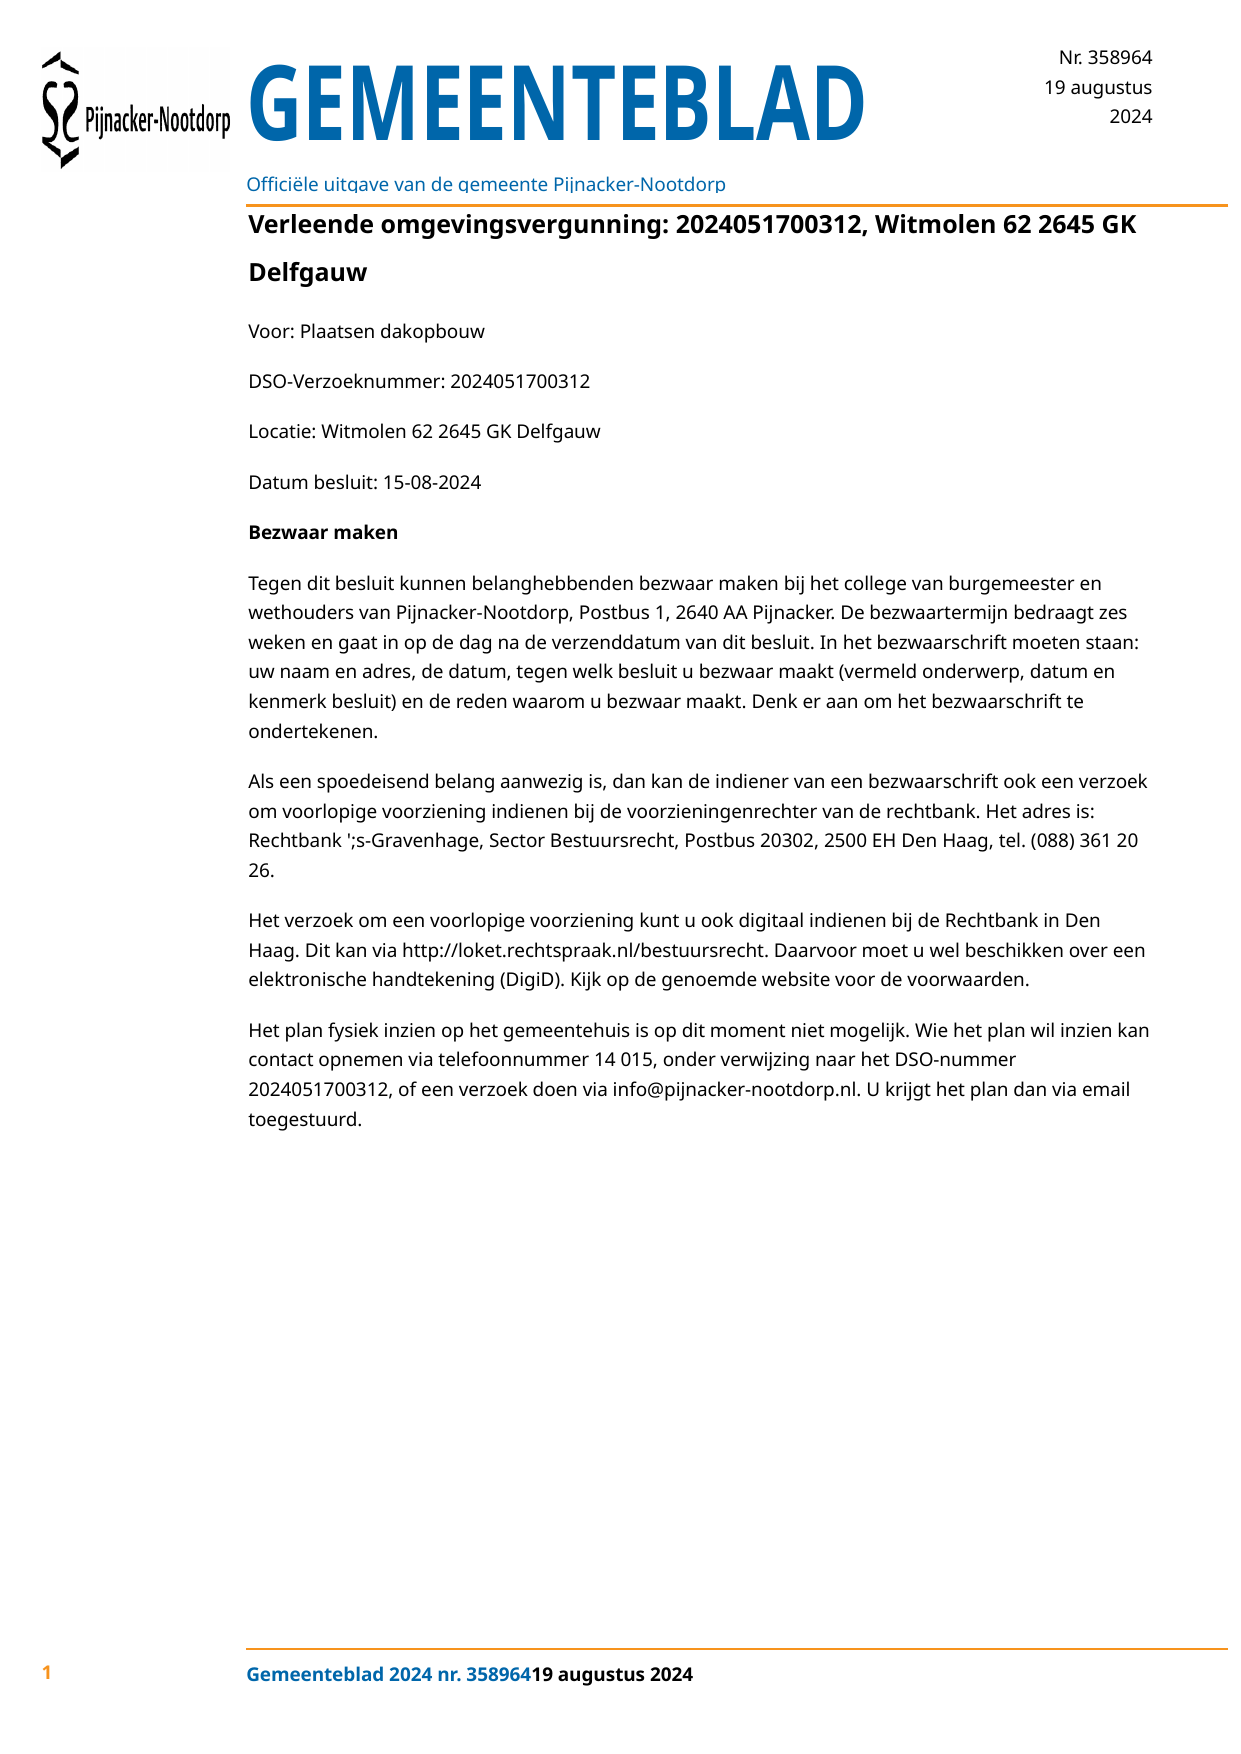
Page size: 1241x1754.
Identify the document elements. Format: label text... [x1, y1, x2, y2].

text Verleende omgevingsvergunning: 2024051700312, Witmolen 62 2645 GK Delfgauw [248, 207, 1152, 288]
text Als een spoedeisend belang aanwezig is, dan kan de indiener van een bezwaarschrift ook een verzoek om voorlopige voorziening indienen bij de voorzieningenrechter van de rechtbank. Het adres is: Rechtbank ';s-Gravenhage, Sector Bestuursrecht, Postbus 20302, 2500 EH Den Haag, tel. (088) 361 20 26. [248, 768, 1152, 883]
text Bezwaar maken [248, 519, 1152, 545]
text Het plan fysiek inzien op het gemeentehuis is op dit moment niet mogelijk. Wie het plan wil inzien kan contact opnemen via telefoonnummer 14 015, onder verwijzing naar het DSO-nummer 2024051700312, of een verzoek doen via info@pijnacker-nootdorp.nl. U krijgt het plan dan via email toegestuurd. [248, 1017, 1152, 1132]
text Datum besluit: 15-08-2024 [248, 469, 1152, 495]
text DSO-Verzoeknummer: 2024051700312 [248, 368, 1152, 394]
text Tegen dit besluit kunnen belanghebbenden bezwaar maken bij het college van burgemeester en wethouders van Pijnacker-Nootdorp, Postbus 1, 2640 AA Pijnacker. De bezwaartermijn bedraagt zes weken en gaat in op de dag na de verzenddatum van dit besluit. In het bezwaarschrift moeten staan: uw naam en adres, de datum, tegen welk besluit u bezwaar maakt (vermeld onderwerp, datum en kenmerk besluit) en de reden waarom u bezwaar maakt. Denk er aan om het bezwaarschrift te ondertekenen. [248, 570, 1152, 744]
text Het verzoek om een voorlopige voorziening kunt u ook digitaal indienen bij de Rechtbank in Den Haag. Dit kan via http://loket.rechtspraak.nl/bestuursrecht. Daarvoor moet u wel beschikken over een elektronische handtekening (DigiD). Kijk op de genoemde website voor de voorwaarden. [248, 907, 1152, 992]
text Voor: Plaatsen dakopbouw [248, 318, 1152, 344]
picture [41, 47, 231, 172]
text Locatie: Witmolen 62 2645 GK Delfgauw [248, 419, 1152, 444]
